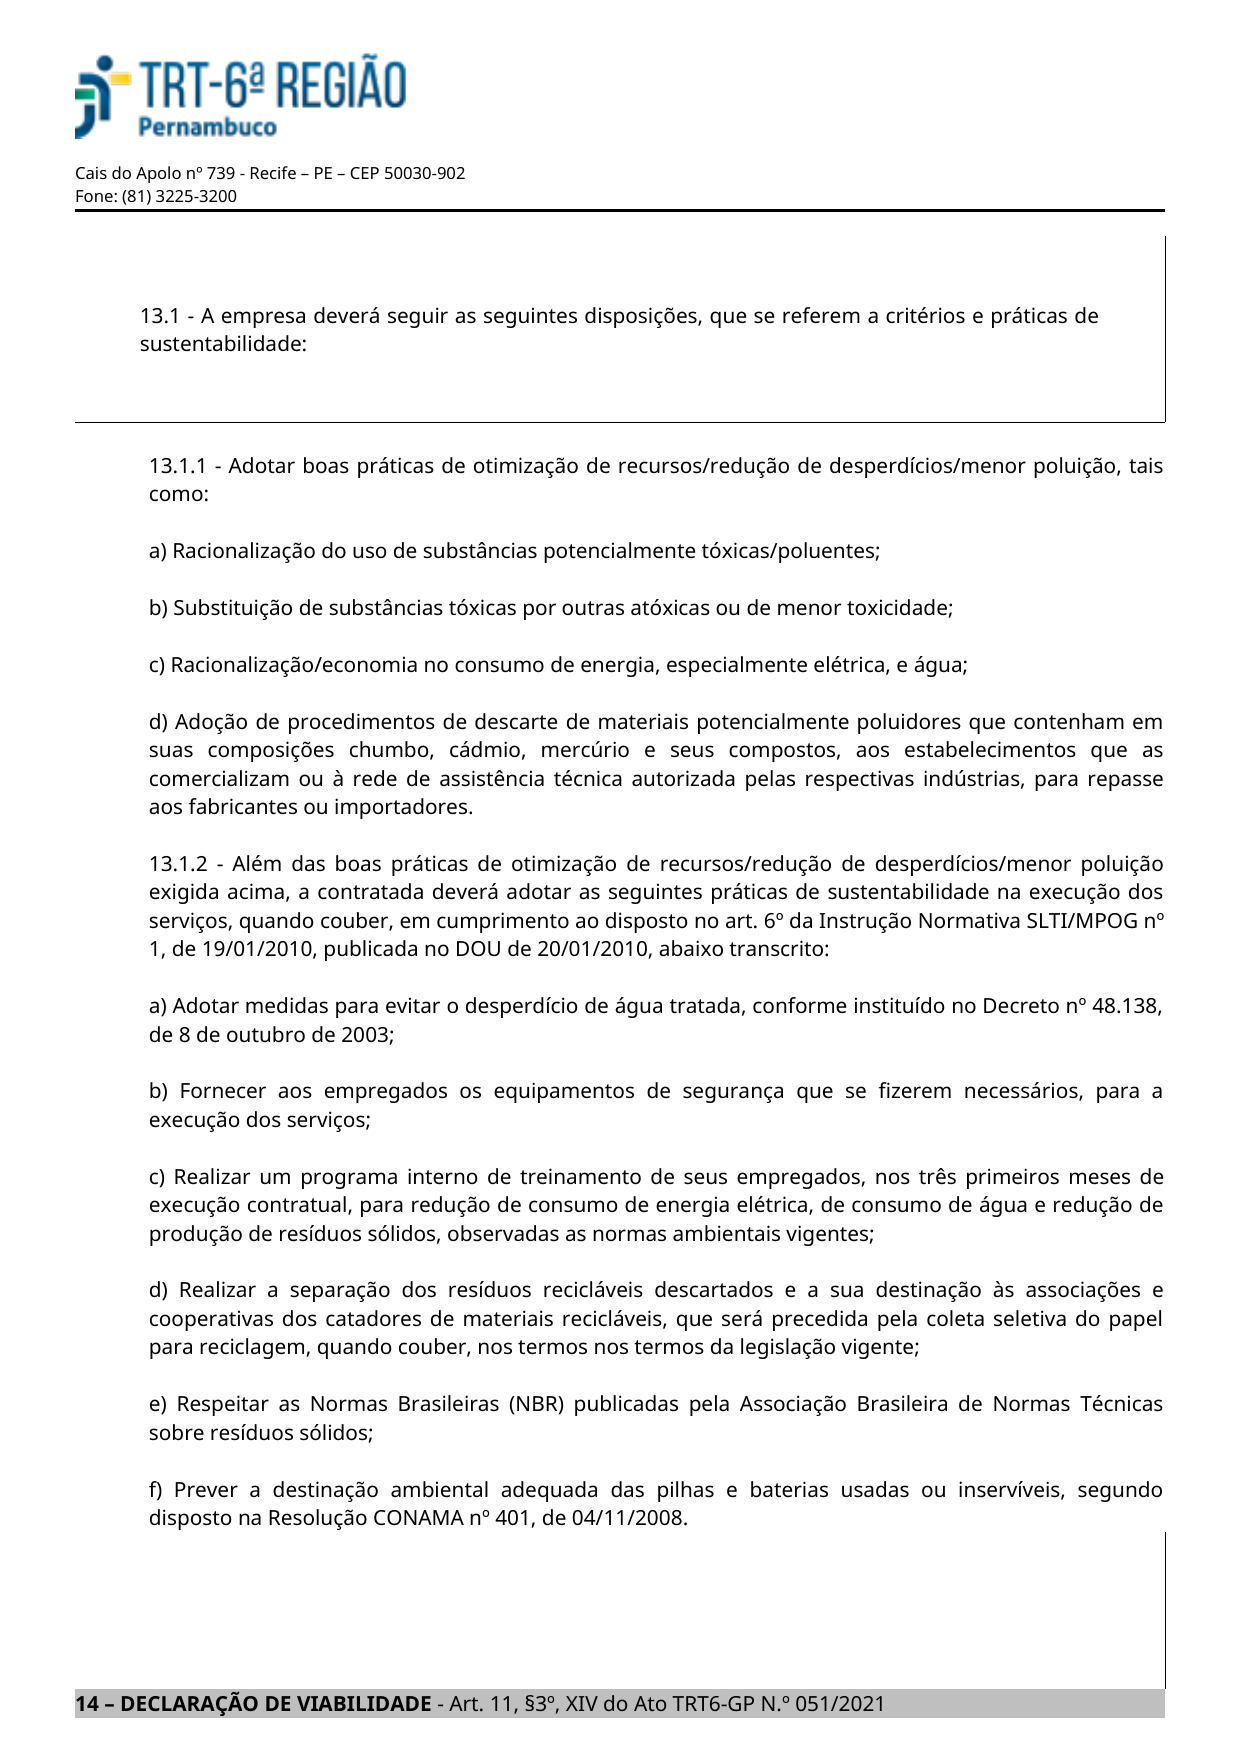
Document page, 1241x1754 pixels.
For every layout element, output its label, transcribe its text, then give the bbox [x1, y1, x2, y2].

text d) Realizar a separação dos resíduos recicláveis descartados e a sua destinação às associações e cooperativas dos catadores de materiais recicláveis, que será precedida pela coleta seletiva do papel para reciclagem, quando couber, nos termos nos termos da legislação vigente; [149, 1276, 1165, 1361]
text 13.1 - A empresa deverá seguir as seguintes disposições, que se referem a critérios e práticas de sustentabilidade: [75, 236, 1165, 422]
text 14 – DECLARAÇÃO DE VIABILIDADE - Art. 11, §3º, XIV do Ato TRT6-GP N.º 051/2021 [75, 1689, 1165, 1718]
text c) Racionalização/economia no consumo de energia, especialmente elétrica, e água; [149, 650, 1165, 678]
text 13.1.2 - Além das boas práticas de otimização de recursos/redução de desperdícios/menor poluição exigida acima, a contratada deverá adotar as seguintes práticas de sustentabilidade na execução dos serviços, quando couber, em cumprimento ao disposto no art. 6º da Instrução Normativa SLTI/MPOG nº 1, de 19/01/2010, publicada no DOU de 20/01/2010, abaixo transcrito: [149, 849, 1165, 963]
text a) Adotar medidas para evitar o desperdício de água tratada, conforme instituído no Decreto nº 48.138, de 8 de outubro de 2003; [149, 991, 1165, 1048]
text b) Fornecer aos empregados os equipamentos de segurança que se fizerem necessários, para a execução dos serviços; [149, 1077, 1165, 1133]
text 13.1.1 - Adotar boas práticas de otimização de recursos/redução de desperdícios/menor poluição, tais como: [149, 451, 1165, 508]
text f) Prever a destinação ambiental adequada das pilhas e baterias usadas ou inservíveis, segundo disposto na Resolução CONAMA nº 401, de 04/11/2008. [149, 1475, 1165, 1532]
text d) Adoção de procedimentos de descarte de materiais potencialmente poluidores que contenham em suas composições chumbo, cádmio, mercúrio e seus compostos, aos estabelecimentos que as comercializam ou à rede de assistência técnica autorizada pelas respectivas indústrias, para repasse aos fabricantes ou importadores. [149, 707, 1165, 821]
text b) Substituição de substâncias tóxicas por outras atóxicas ou de menor toxicidade; [149, 593, 1165, 622]
text a) Racionalização do uso de substâncias potencialmente tóxicas/poluentes; [149, 536, 1165, 565]
text c) Realizar um programa interno de treinamento de seus empregados, nos três primeiros meses de execução contratual, para redução de consumo de energia elétrica, de consumo de água e redução de produção de resíduos sólidos, observadas as normas ambientais vigentes; [149, 1162, 1165, 1247]
text e) Respeitar as Normas Brasileiras (NBR) publicadas pela Associação Brasileira de Normas Técnicas sobre resíduos sólidos; [149, 1389, 1165, 1446]
